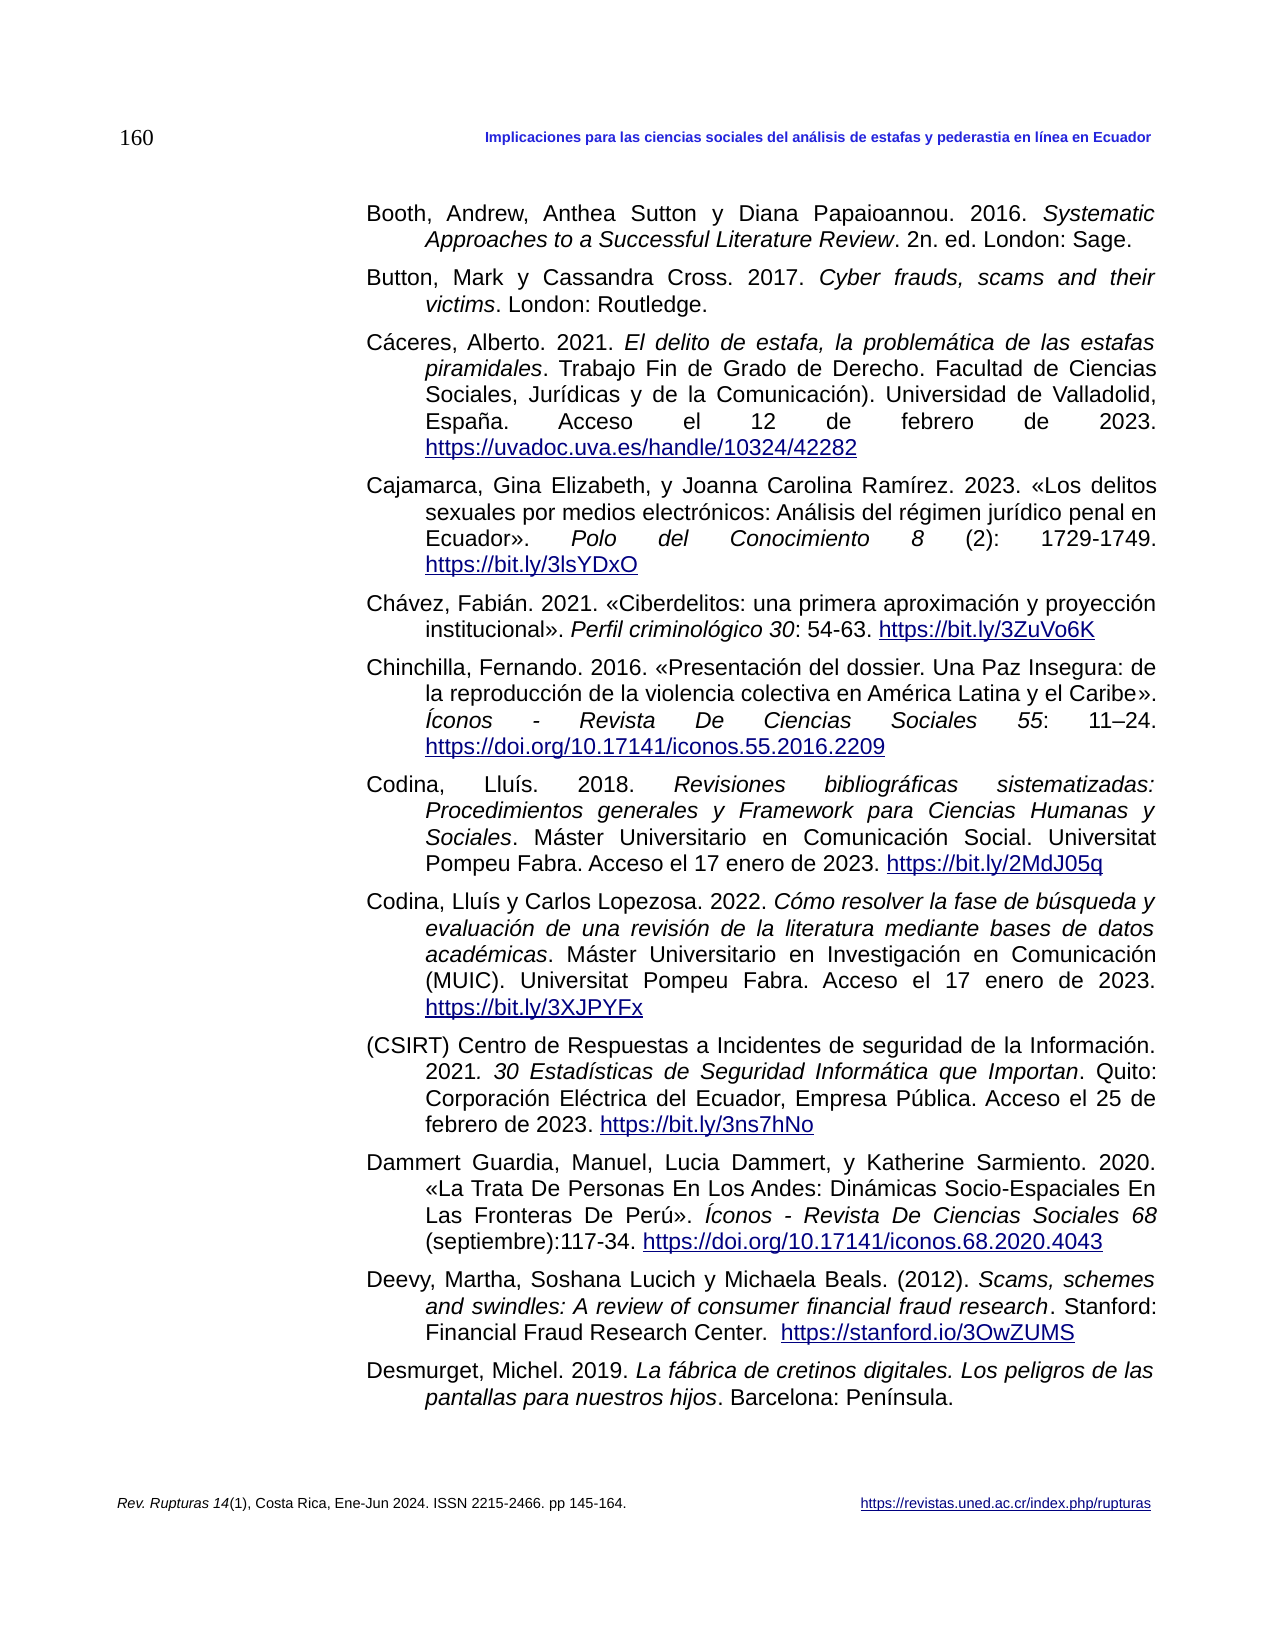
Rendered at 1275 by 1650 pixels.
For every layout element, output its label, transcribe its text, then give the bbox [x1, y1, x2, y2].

text Dammert Guardia, Manuel, Lucia Dammert, y Katherine Sarmiento. 2020. «La Trata De Personas En Los Andes: Dinámicas Socio-Espaciales En Las Fronteras De Perú». Íconos - Revista De Ciencias Sociales 68 (septiembre):117-34. https://doi.org/10.17141/iconos.68.2020.4043 [366, 1149, 1157, 1254]
text Codina, Lluís. 2018. Revisiones bibliográficas sistematizadas: Procedimientos generales y Framework para Ciencias Humanas y Sociales. Máster Universitario en Comunicación Social. Universitat Pompeu Fabra. Acceso el 17 enero de 2023. https://bit.ly/2MdJ05q [366, 771, 1157, 877]
text Chinchilla, Fernando. 2016. «Presentación del dossier. Una Paz Insegura: de la reproducción de la violencia colectiva en América Latina y el Caribe». Íconos - Revista De Ciencias Sociales 55: 11–24. https://doi.org/10.17141/iconos.55.2016.2209 [366, 654, 1157, 759]
text Cajamarca, Gina Elizabeth, y Joanna Carolina Ramírez. 2023. «Los delitos sexuales por medios electrónicos: Análisis del régimen jurídico penal en Ecuador». Polo del Conocimiento 8 (2): 1729-1749. https://bit.ly/3lsYDxO [366, 472, 1157, 578]
text Desmurget, Michel. 2019. La fábrica de cretinos digitales. Los peligros de las pantallas para nuestros hijos. Barcelona: Península. [366, 1357, 1157, 1410]
text Deevy, Martha, Soshana Lucich y Michaela Beals. (2012). Scams, schemes and swindles: A review of consumer financial fraud research. Stanford: Financial Fraud Research Center. https://stanford.io/3OwZUMS [366, 1266, 1157, 1345]
text Button, Mark y Cassandra Cross. 2017. Cyber frauds, scams and their victims. London: Routledge. [366, 264, 1157, 317]
text (CSIRT) Centro de Respuestas a Incidentes de seguridad de la Información. 2021. 30 Estadísticas de Seguridad Informática que Importan. Quito: Corporación Eléctrica del Ecuador, Empresa Pública. Acceso el 25 de febrero de 2023. https://bit.ly/3ns7hNo [366, 1032, 1157, 1137]
text Cáceres, Alberto. 2021. El delito de estafa, la problemática de las estafas piramidales. Trabajo Fin de Grado de Derecho. Facultad de Ciencias Sociales, Jurídicas y de la Comunicación). Universidad de Valladolid, España. Acceso el 12 de febrero de 2023. https://uvadoc.uva.es/handle/10324/42282 [366, 329, 1157, 461]
text Chávez, Fabián. 2021. «Ciberdelitos: una primera aproximación y proyección institucional». Perfil criminológico 30: 54-63. https://bit.ly/3ZuVo6K [366, 589, 1157, 642]
text Codina, Lluís y Carlos Lopezosa. 2022. Cómo resolver la fase de búsqueda y evaluación de una revisión de la literatura mediante bases de datos académicas. Máster Universitario en Investigación en Comunicación (MUIC). Universitat Pompeu Fabra. Acceso el 17 enero de 2023. https://bit.ly/3XJPYFx [366, 888, 1157, 1020]
text Booth, Andrew, Anthea Sutton y Diana Papaioannou. 2016. Systematic Approaches to a Successful Literature Review. 2n. ed. London: Sage. [366, 200, 1157, 252]
